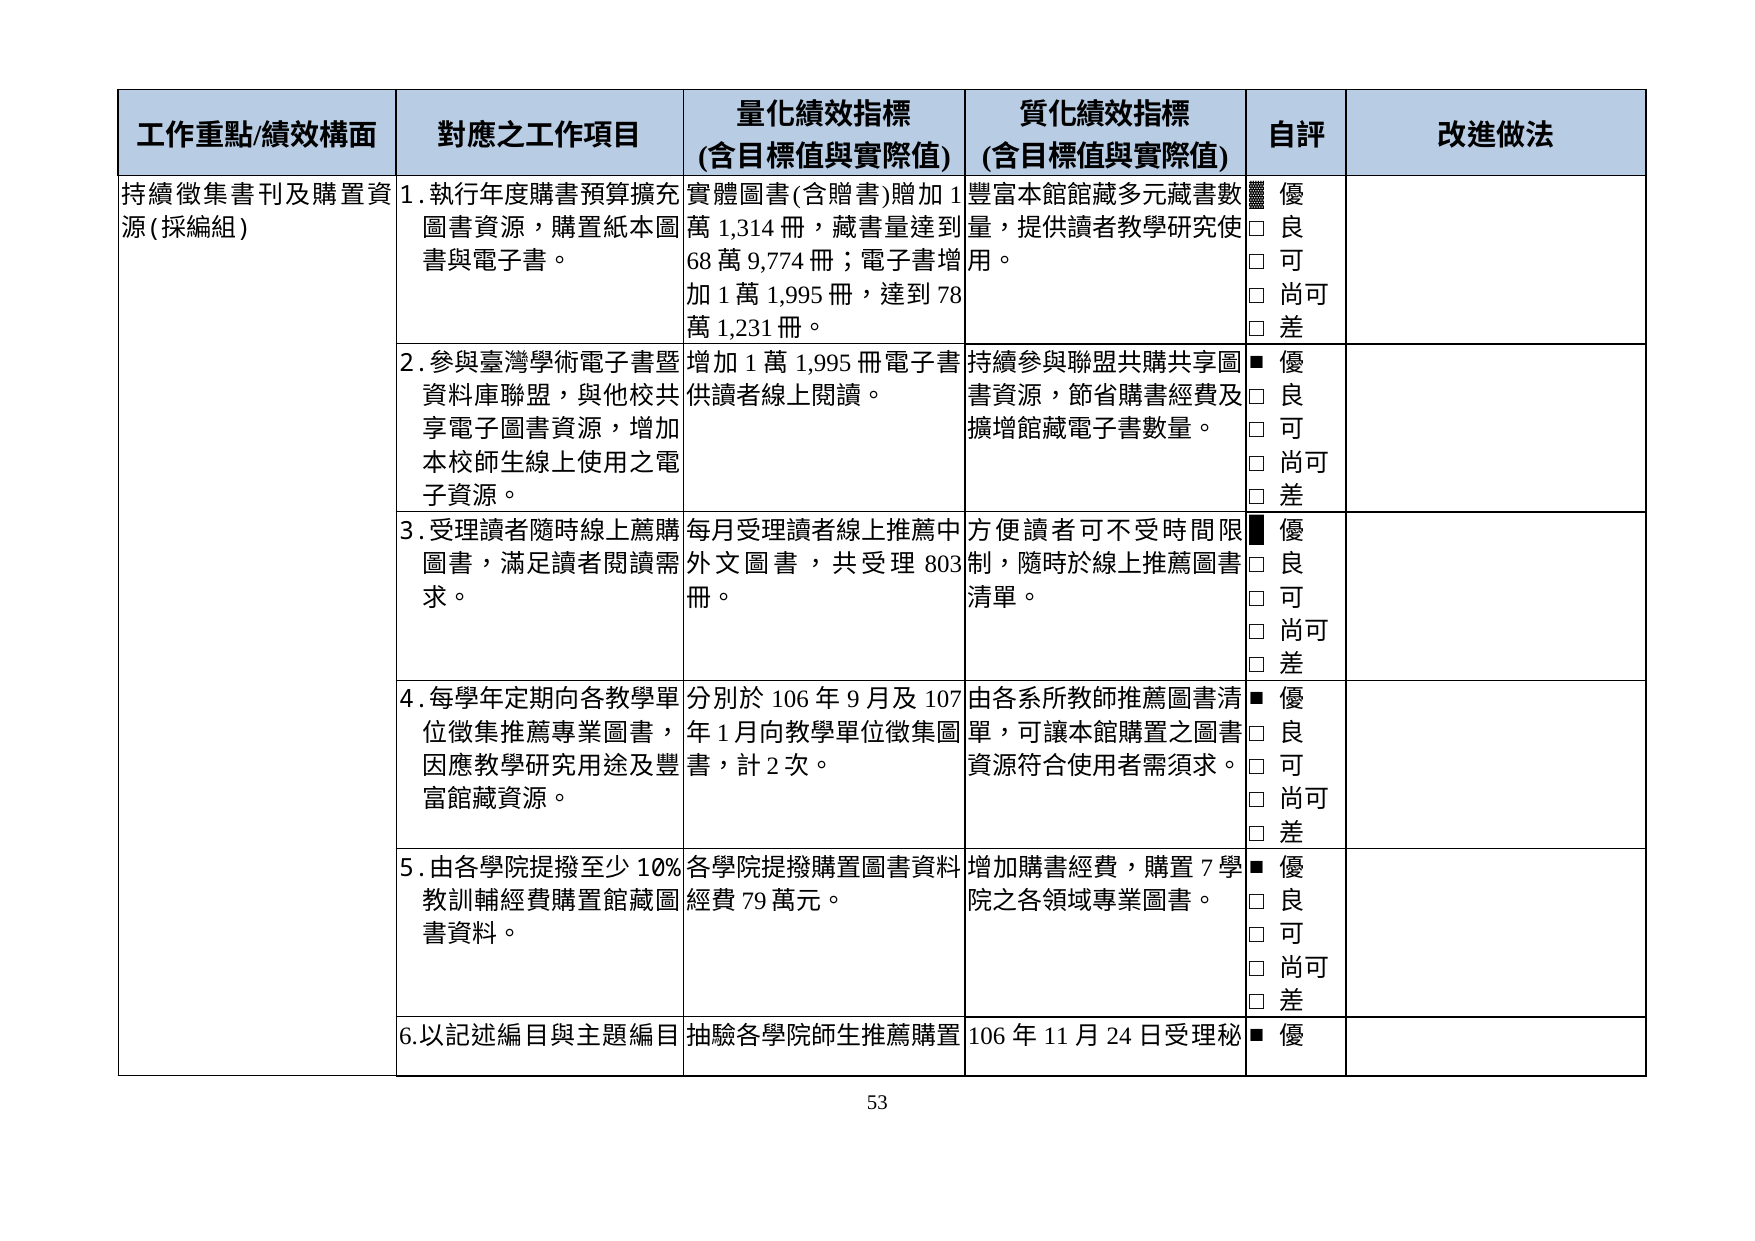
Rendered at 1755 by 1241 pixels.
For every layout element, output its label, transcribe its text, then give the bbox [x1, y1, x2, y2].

table_cell [1347, 849, 1645, 1016]
table_cell 方便讀者可不受時間限制，隨時於線上推薦圖書清單。 [966, 512, 1245, 679]
table_cell 4.每學年定期向各教學單位徵集推薦專業圖書，因應教學研究用途及豐富館藏資源。 [397, 681, 683, 848]
table_cell 106年11月24日受理秘 [966, 1018, 1245, 1075]
table_cell 每月受理讀者線上推薦中外文圖書，共受理803冊。 [684, 512, 964, 679]
table_cell 抽驗各學院師生推薦購置 [684, 1017, 964, 1075]
table_cell 6.以記述編目與主題編目 [397, 1017, 683, 1075]
table_cell [1347, 176, 1645, 343]
table_cell 5.由各學院提撥至少10%教訓輔經費購置館藏圖書資料。 [397, 849, 683, 1016]
table_cell 1.執行年度購書預算擴充圖書資源，購置紙本圖書與電子書。 [397, 176, 683, 343]
table_header 自評 [1247, 90, 1345, 175]
table_cell 由各系所教師推薦圖書清單，可讓本館購置之圖書資源符合使用者需須求。 [966, 681, 1245, 848]
table_cell ■ 優 [1247, 1018, 1345, 1075]
table_header 工作重點/績效構面 [119, 90, 395, 175]
table_cell 豐富本館館藏多元藏書數量，提供讀者教學研究使用。 [966, 176, 1245, 343]
table_cell 增加1萬1,995冊電子書供讀者線上閱讀。 [684, 344, 964, 511]
table_cell [1347, 681, 1645, 848]
table_cell 持續徵集書刊及購置資源(採編組) [119, 176, 396, 1075]
table_header 對應之工作項目 [397, 90, 683, 175]
table_cell 各學院提撥購置圖書資料經費79萬元。 [684, 849, 964, 1016]
table_cell [1347, 345, 1645, 511]
table_header 質化績效指標 (含目標值與實際值) [966, 90, 1245, 175]
table_header 改進做法 [1347, 90, 1645, 175]
table_cell 實體圖書(含贈書)贈加1萬1,314冊，藏書量達到68萬9,774冊；電子書增加1萬1,995冊，達到78萬1,231冊。 [684, 176, 964, 343]
table_cell 3.受理讀者隨時線上薦購圖書，滿足讀者閱讀需求。 [397, 512, 683, 679]
table_cell 持續參與聯盟共購共享圖書資源，節省購書經費及擴增館藏電子書數量。 [966, 345, 1245, 511]
table_cell ▓ 優 □ 良 □ 可 □ 尚可 □ 差 [1247, 176, 1345, 343]
table_cell 2.參與臺灣學術電子書暨資料庫聯盟，與他校共享電子圖書資源，增加本校師生線上使用之電子資源。 [397, 344, 683, 511]
table_cell █ 優 □ 良 □ 可 □ 尚可 □ 差 [1247, 513, 1345, 679]
table_cell 分別於106年9月及107年1月向教學單位徵集圖書，計2次。 [684, 681, 964, 848]
table_cell ■ 優 □ 良 □ 可 □ 尚可 □ 差 [1247, 849, 1345, 1016]
table_header 量化績效指標 (含目標值與實際值) [684, 90, 964, 175]
table_cell ■ 優 □ 良 □ 可 □ 尚可 □ 差 [1247, 345, 1345, 511]
table_cell ■ 優 □ 良 □ 可 □ 尚可 □ 差 [1247, 681, 1345, 848]
table_cell [1347, 513, 1645, 679]
table_cell 增加購書經費，購置7學院之各領域專業圖書。 [966, 849, 1245, 1016]
table_cell [1347, 1018, 1645, 1075]
